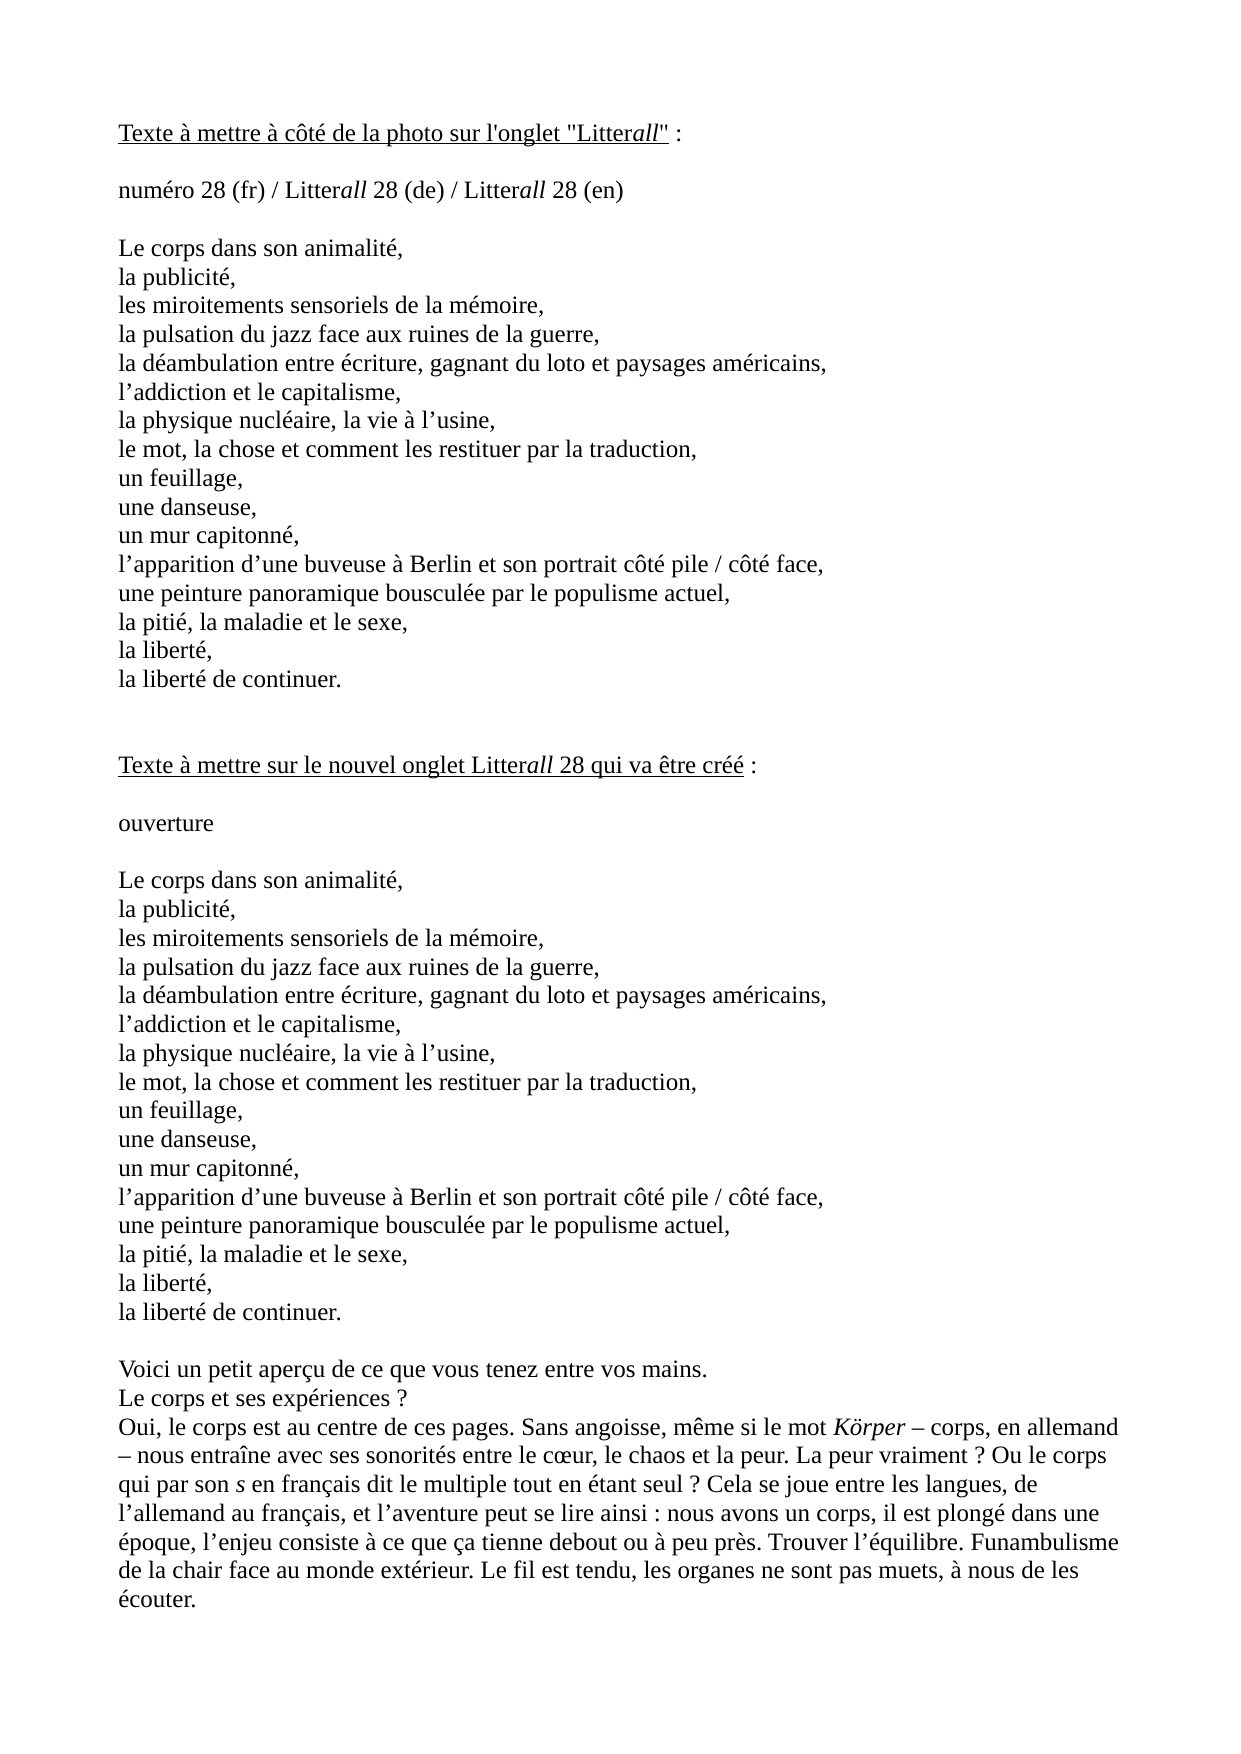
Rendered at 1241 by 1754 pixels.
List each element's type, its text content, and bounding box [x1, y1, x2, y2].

text une peinture panoramique bousculée par le populisme actuel, [118, 578, 1122, 607]
text une peinture panoramique bousculée par le populisme actuel, [118, 1211, 1122, 1239]
text les miroitements sensoriels de la mémoire, [118, 291, 1122, 319]
text un mur capitonné, [118, 1153, 1122, 1182]
text une danseuse, [118, 1124, 1122, 1153]
text le mot, la chose et comment les restituer par la traduction, [118, 1067, 1122, 1096]
text l’apparition d’une buveuse à Berlin et son portrait côté pile / côté face, [118, 1182, 1122, 1211]
text numéro 28 (fr) / Litterall 28 (de) / Litterall 28 (en) [118, 176, 1122, 204]
text la publicité, [118, 262, 1122, 291]
text le mot, la chose et comment les restituer par la traduction, [118, 434, 1122, 463]
text un feuillage, [118, 1096, 1122, 1124]
text Texte à mettre sur le nouvel onglet Litterall 28 qui va être créé : [118, 751, 1122, 779]
text un feuillage, [118, 463, 1122, 492]
text la pitié, la maladie et le sexe, [118, 1239, 1122, 1268]
text l’addiction et le capitalisme, [118, 377, 1122, 406]
text la physique nucléaire, la vie à l’usine, [118, 406, 1122, 434]
text Voici un petit aperçu de ce que vous tenez entre vos mains. [118, 1354, 1122, 1383]
text une danseuse, [118, 492, 1122, 521]
text la liberté de continuer. [118, 1297, 1122, 1326]
text la déambulation entre écriture, gagnant du loto et paysages américains, [118, 348, 1122, 377]
text l’apparition d’une buveuse à Berlin et son portrait côté pile / côté face, [118, 549, 1122, 578]
text la liberté de continuer. [118, 664, 1122, 693]
text Le corps et ses expériences ? [118, 1383, 1122, 1412]
text les miroitements sensoriels de la mémoire, [118, 923, 1122, 952]
text la pulsation du jazz face aux ruines de la guerre, [118, 952, 1122, 981]
text la liberté, [118, 1268, 1122, 1297]
text la publicité, [118, 894, 1122, 923]
text la liberté, [118, 636, 1122, 664]
text la physique nucléaire, la vie à l’usine, [118, 1038, 1122, 1067]
text Le corps dans son animalité, [118, 233, 1122, 262]
text Texte à mettre à côté de la photo sur l'onglet "Litterall" : [118, 118, 1122, 147]
text la pitié, la maladie et le sexe, [118, 607, 1122, 636]
text la pulsation du jazz face aux ruines de la guerre, [118, 319, 1122, 348]
text Oui, le corps est au centre de ces pages. Sans angoisse, même si le mot Körper – corps, en allemand – nous entraîne avec ses sonorités entre le cœur, le chaos et la peur. La peur vraiment ? Ou le corps qui par son s en français dit le multiple tout en étant seul ? Cela se joue entre les langues, de l’allemand au français, et l’aventure peut se lire ainsi : nous avons un corps, il est plongé dans une époque, l’enjeu consiste à ce que ça tienne debout ou à peu près. Trouver l’équilibre. Funambulisme de la chair face au monde extérieur. Le fil est tendu, les organes ne sont pas muets, à nous de les écouter. [118, 1412, 1122, 1613]
text la déambulation entre écriture, gagnant du loto et paysages américains, [118, 981, 1122, 1009]
text un mur capitonné, [118, 521, 1122, 549]
text ouverture [118, 808, 1122, 837]
text Le corps dans son animalité, [118, 866, 1122, 894]
text l’addiction et le capitalisme, [118, 1009, 1122, 1038]
